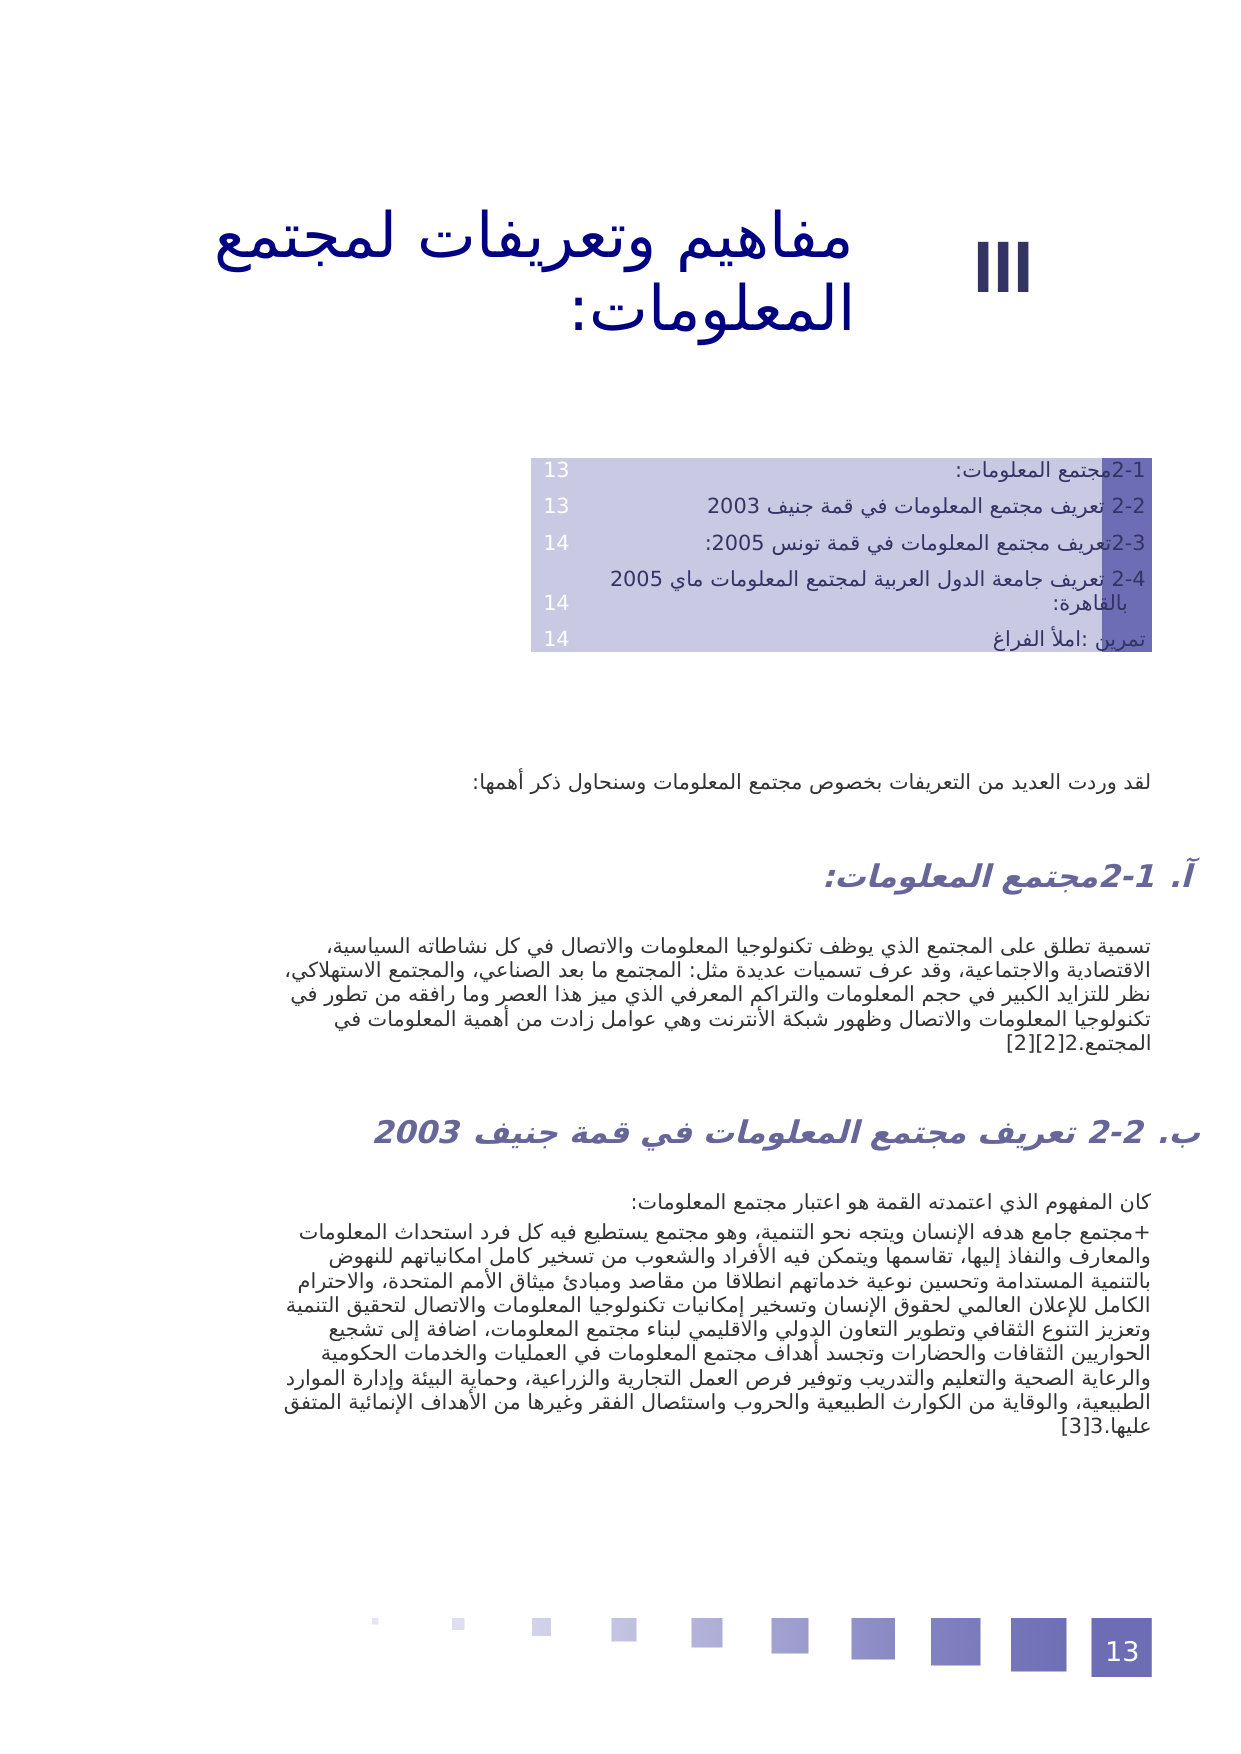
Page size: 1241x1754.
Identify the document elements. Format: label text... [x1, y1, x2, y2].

text كان المفهوم الذي اعتمدته القمة هو اعتبار مجتمع المعلومات: [266, 1190, 1152, 1214]
text +مجتمع جامع هدفه الإنسان ويتجه نحو التنمية، وهو مجتمع يستطيع فيه كل فرد استحداث المعلومات والمعارف والنفاذ إليها، تقاسمها ويتمكن فيه الأفراد والشعوب من تسخير كامل امكانياتهم للنهوض بالتنمية المستدامة وتحسين نوعية خدماتهم انطلاقا من مقاصد ومبادئ ميثاق الأمم المتحدة، والاحترام الكامل للإعلان العالمي لحقوق الإنسان وتسخير إمكانيات تكنولوجيا المعلومات والاتصال لتحقيق التنمية وتعزيز التنوع الثقافي وتطوير التعاون الدولي والاقليمي لبناء مجتمع المعلومات، اضافة إلى تشجيع الحواريين الثقافات والحضارات وتجسد أهداف مجتمع المعلومات في العمليات والخدمات الحكومية والرعاية الصحية والتعليم والتدريب وتوفير فرص العمل التجارية والزراعية، وحماية البيئة وإدارة الموارد الطبيعية، والوقاية من الكوارث الطبيعية والحروب واستئصال الفقر وغيرها من الأهداف الإنمائية المتفق عليها.3[3] [266, 1220, 1152, 1438]
picture [531, 458, 1152, 652]
title 2-3تعريف مجتمع المعلومات في قمة تونس 2005: 14 [543, 531, 1146, 555]
title 2-2 تعريف مجتمع المعلومات في قمة جنيف 2003 [266, 1114, 1211, 1151]
title 2-1مجتمع المعلومات: 13 [543, 458, 1146, 483]
text لقد وردت العديد من التعريفات بخصوص مجتمع المعلومات وسنحاول ذكر أهمها: [266, 770, 1152, 794]
title 2-4 تعريف جامعة الدول العربية لمجتمع المعلومات ماي 2005 بالقاهرة: 14 [543, 567, 1146, 615]
picture [177, 1618, 1152, 1677]
title تمرين :املأ الفراغ 14 [543, 627, 1146, 651]
title III-مفاهيم وتعريفات لمجتمع المعلومات: [213, 199, 856, 345]
text III [903, 227, 1104, 308]
title 2-1مجتمع المعلومات: [266, 858, 1211, 894]
text تسمية تطلق على المجتمع الذي يوظف تكنولوجيا المعلومات والاتصال في كل نشاطاته السياسية، الاقتصادية والاجتماعية، وقد عرف تسميات عديدة مثل: المجتمع ما بعد الصناعي، والمجتمع الاستهلاكي، نظر للتزايد الكبير في حجم المعلومات والتراكم المعرفي الذي ميز هذا العصر وما رافقه من تطور في تكنولوجيا المعلومات والاتصال وظهور شبكة الأنترنت وهي عوامل زادت من أهمية المعلومات في المجتمع.2[2][2] [266, 934, 1152, 1055]
title 2-2 تعريف مجتمع المعلومات في قمة جنيف 2003 13 [543, 494, 1146, 519]
